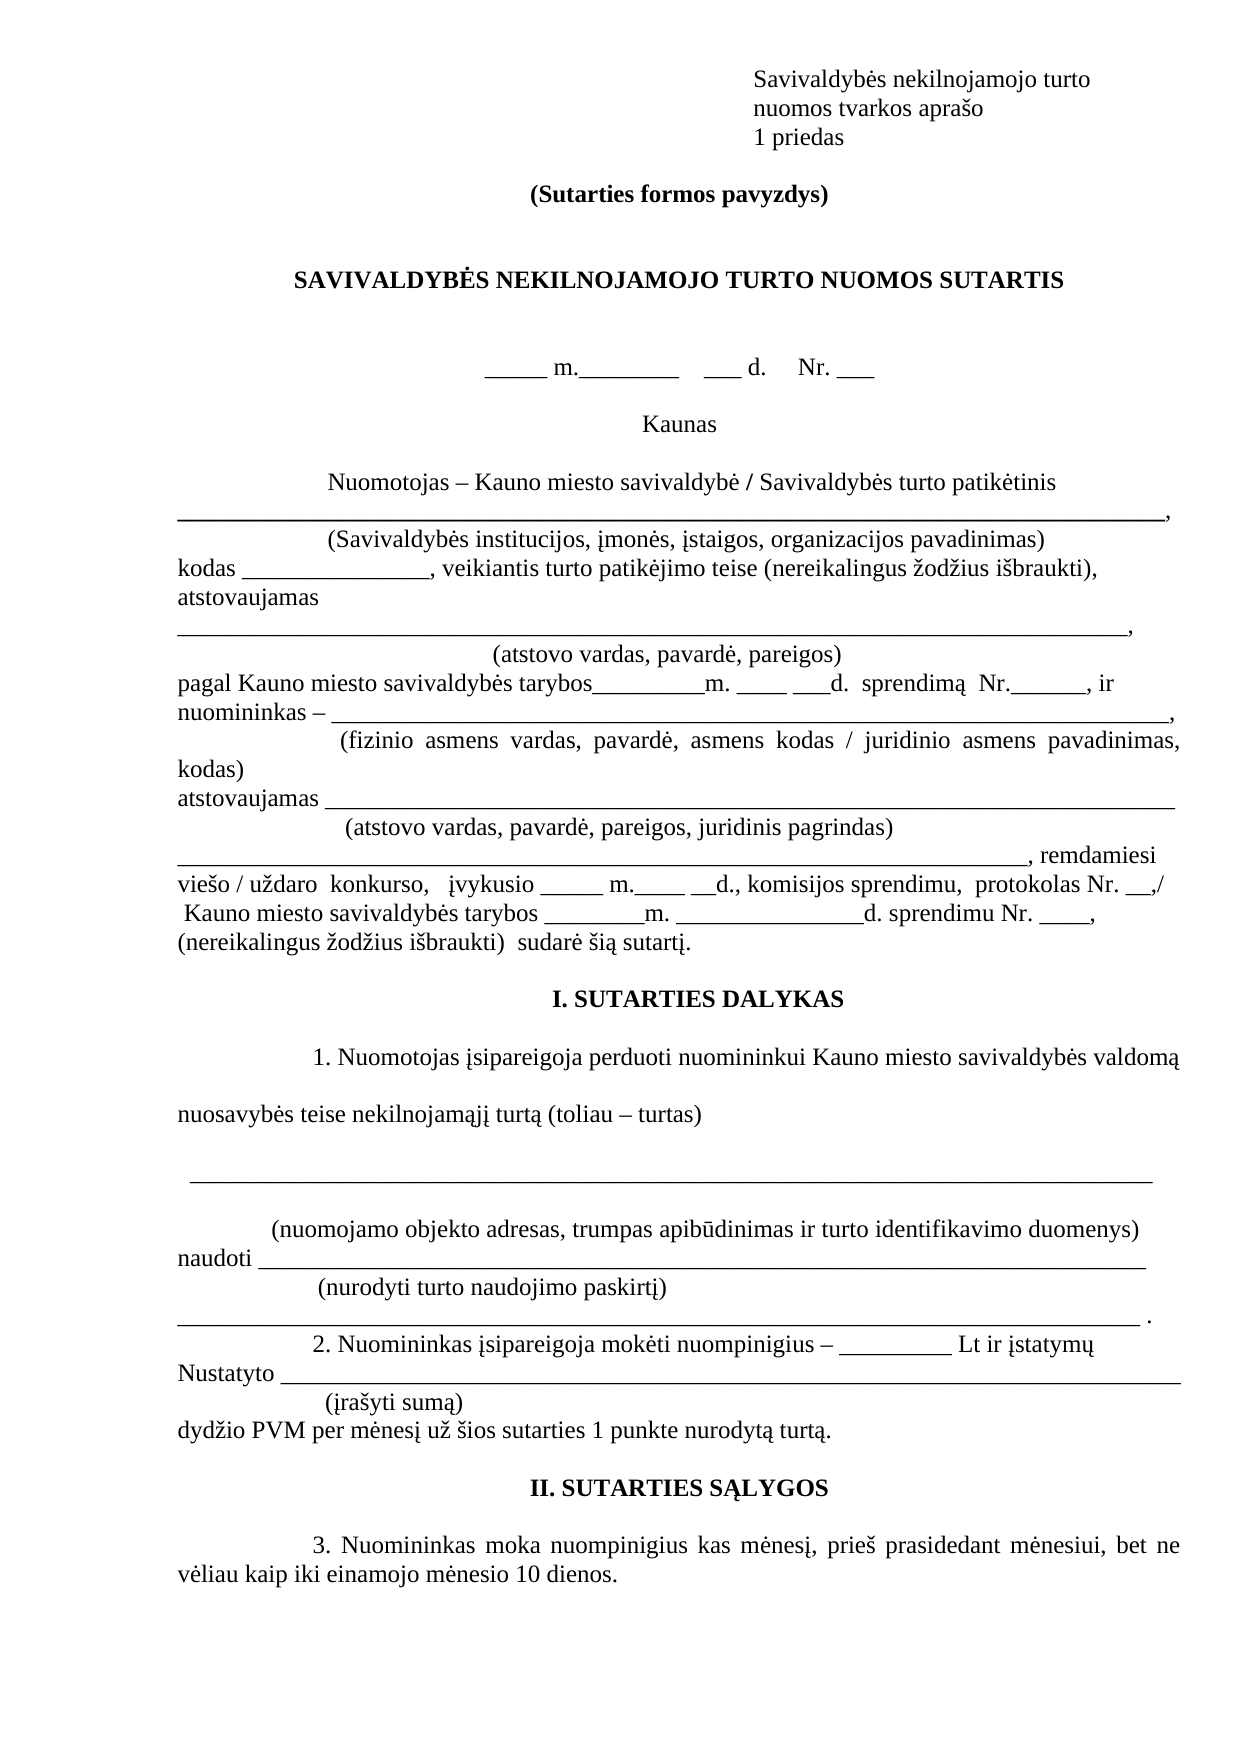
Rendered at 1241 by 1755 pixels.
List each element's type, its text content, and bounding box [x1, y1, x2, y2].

text atstovaujamas ____________________________________________________________________________, [177, 582, 1181, 639]
text Savivaldybės nekilnojamojo turto [177, 64, 1181, 93]
text (fizinio asmens vardas, pavardė, asmens kodas / juridinio asmens pavadinimas, kodas) [177, 725, 1181, 783]
text II. SUTARTIES SĄLYGOS [177, 1473, 1181, 1502]
text nuomininkas – ___________________________________________________________________, [177, 697, 1181, 725]
text (nurodyti turto naudojimo paskirtį) [177, 1272, 1181, 1300]
text Kaunas [177, 409, 1181, 438]
text 2. Nuomininkas įsipareigoja mokėti nuompinigius – _________ Lt ir įstatymų [177, 1329, 1181, 1358]
text Nustatyto ________________________________________________________________________ [177, 1358, 1181, 1387]
text Nuomotojas – Kauno miesto savivaldybė / Savivaldybės turto patikėtinis [177, 467, 1181, 495]
text 1 priedas [177, 122, 1181, 150]
text (Sutarties formos pavyzdys) [177, 179, 1181, 208]
text _____________________________________________________________________________ [177, 1157, 1181, 1185]
text 3. Nuomininkas moka nuompinigius kas mėnesį, prieš prasidedant mėnesiui, bet ne vėliau kaip iki einamojo mėnesio 10 dienos. [177, 1530, 1181, 1588]
text dydžio PVM per mėnesį už šios sutarties 1 punkte nurodytą turtą. [177, 1415, 1181, 1444]
text (nereikalingus žodžius išbraukti) sudarė šią sutartį. [177, 927, 1181, 955]
text _____________________________________________________________________________ . [177, 1300, 1181, 1329]
text viešo / uždaro konkurso, įvykusio _____ m.____ __d., komisijos sprendimu, protokolas Nr. __,/ [177, 869, 1181, 898]
text (atstovo vardas, pavardė, pareigos, juridinis pagrindas) [177, 812, 1181, 840]
text pagal Kauno miesto savivaldybės tarybos_________m. ____ ___d. sprendimą Nr.______, ir [177, 668, 1181, 697]
text nuomos tvarkos aprašo [177, 93, 1181, 122]
text SAVIVALDYBĖS NEKILNOJAMOJO TURTO NUOMOS SUTARTIS [177, 265, 1181, 294]
text (nuomojamo objekto adresas, trumpas apibūdinimas ir turto identifikavimo duomenys) [177, 1214, 1181, 1243]
text (Savivaldybės institucijos, įmonės, įstaigos, organizacijos pavadinimas) [177, 524, 1181, 553]
text nuosavybės teise nekilnojamąjį turtą (toliau – turtas) [177, 1099, 1181, 1128]
text atstovaujamas ____________________________________________________________________ [177, 783, 1181, 812]
text I. SUTARTIES DALYKAS [215, 984, 1181, 1013]
text (įrašyti sumą) [177, 1387, 1181, 1415]
text naudoti _______________________________________________________________________ [177, 1243, 1181, 1272]
text (atstovo vardas, pavardė, pareigos) [177, 639, 1181, 668]
text ____________________________________________________________________, remdamiesi [177, 840, 1181, 869]
text kodas _______________, veikiantis turto patikėjimo teise (nereikalingus žodžius išbraukti), [177, 553, 1181, 582]
text Kauno miesto savivaldybės tarybos ________m. _______________d. sprendimu Nr. ____, [177, 898, 1181, 927]
text _______________________________________________________________________________, [177, 495, 1181, 524]
text _____ m.________ ___ d. Nr. ___ [177, 352, 1181, 380]
text 1. Nuomotojas įsipareigoja perduoti nuomininkui Kauno miesto savivaldybės valdomą [177, 1042, 1181, 1070]
